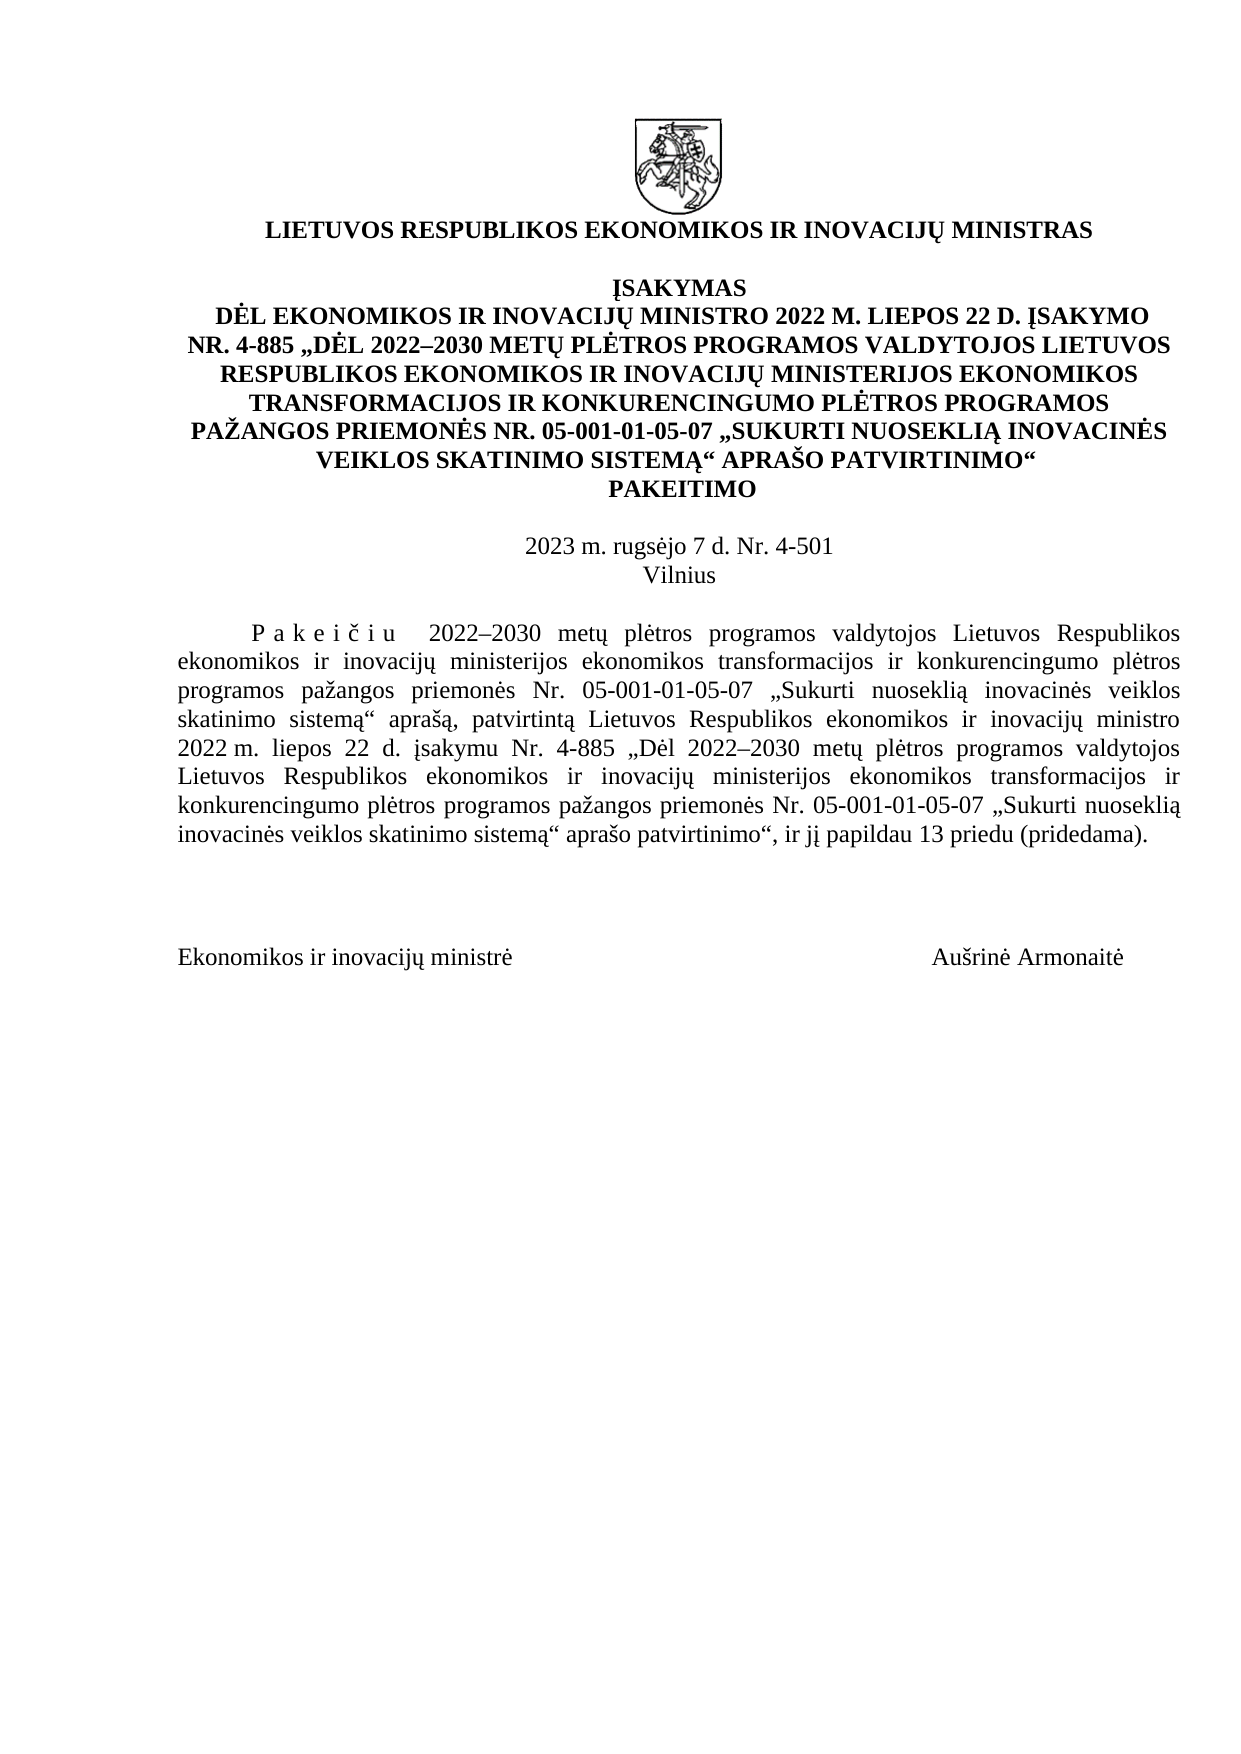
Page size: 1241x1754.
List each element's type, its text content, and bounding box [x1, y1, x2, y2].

text DĖL EKONOMIKOS IR INOVACIJŲ MINISTRO 2022 M. LIEPOS 22 D. ĮSAKYMO NR. 4-885 „DĖL 2022–2030 METŲ PLĖTROS PROGRAMOS VALDYTOJOS LIETUVOS RESPUBLIKOS EKONOMIKOS IR INOVACIJŲ MINISTERIJOS EKONOMIKOS TRANSFORMACIJOS IR KONKURENCINGUMO PLĖTROS PROGRAMOS PAŽANGOS PRIEMONĖS NR. 05-001-01-05-07 „SUKURTI NUOSEKLIĄ INOVACINĖS VEIKLOS SKATINIMO SISTEMĄ“ APRAŠO PATVIRTINIMO“ [177, 301, 1181, 474]
text Ekonomikos ir inovacijų ministrė Aušrinė Armonaitė [177, 942, 1181, 971]
text 2023 m. rugsėjo 7 d. Nr. 4-501 [177, 531, 1181, 560]
text ĮSAKYMAS [177, 273, 1181, 301]
text Pakeičiu 2022–2030 metų plėtros programos valdytojos Lietuvos Respublikos ekonomikos ir inovacijų ministerijos ekonomikos transformacijos ir konkurencingumo plėtros programos pažangos priemonės Nr. 05-001-01-05-07 „Sukurti nuoseklią inovacinės veiklos skatinimo sistemą“ aprašą, patvirtintą Lietuvos Respublikos ekonomikos ir inovacijų ministro 2022 m. liepos 22 d. įsakymu Nr. 4-885 „Dėl 2022–2030 metų plėtros programos valdytojos Lietuvos Respublikos ekonomikos ir inovacijų ministerijos ekonomikos transformacijos ir konkurencingumo plėtros programos pažangos priemonės Nr. 05-001-01-05-07 „Sukurti nuoseklią inovacinės veiklos skatinimo sistemą“ aprašo patvirtinimo“, ir jį papildau 13 priedu (pridedama). [177, 618, 1181, 848]
text Vilnius [177, 560, 1181, 589]
text PAKEITIMO [177, 474, 1181, 503]
text LIETUVOS RESPUBLIKOS Ekonomikos ir inovacijų MINISTRAS [177, 215, 1181, 244]
